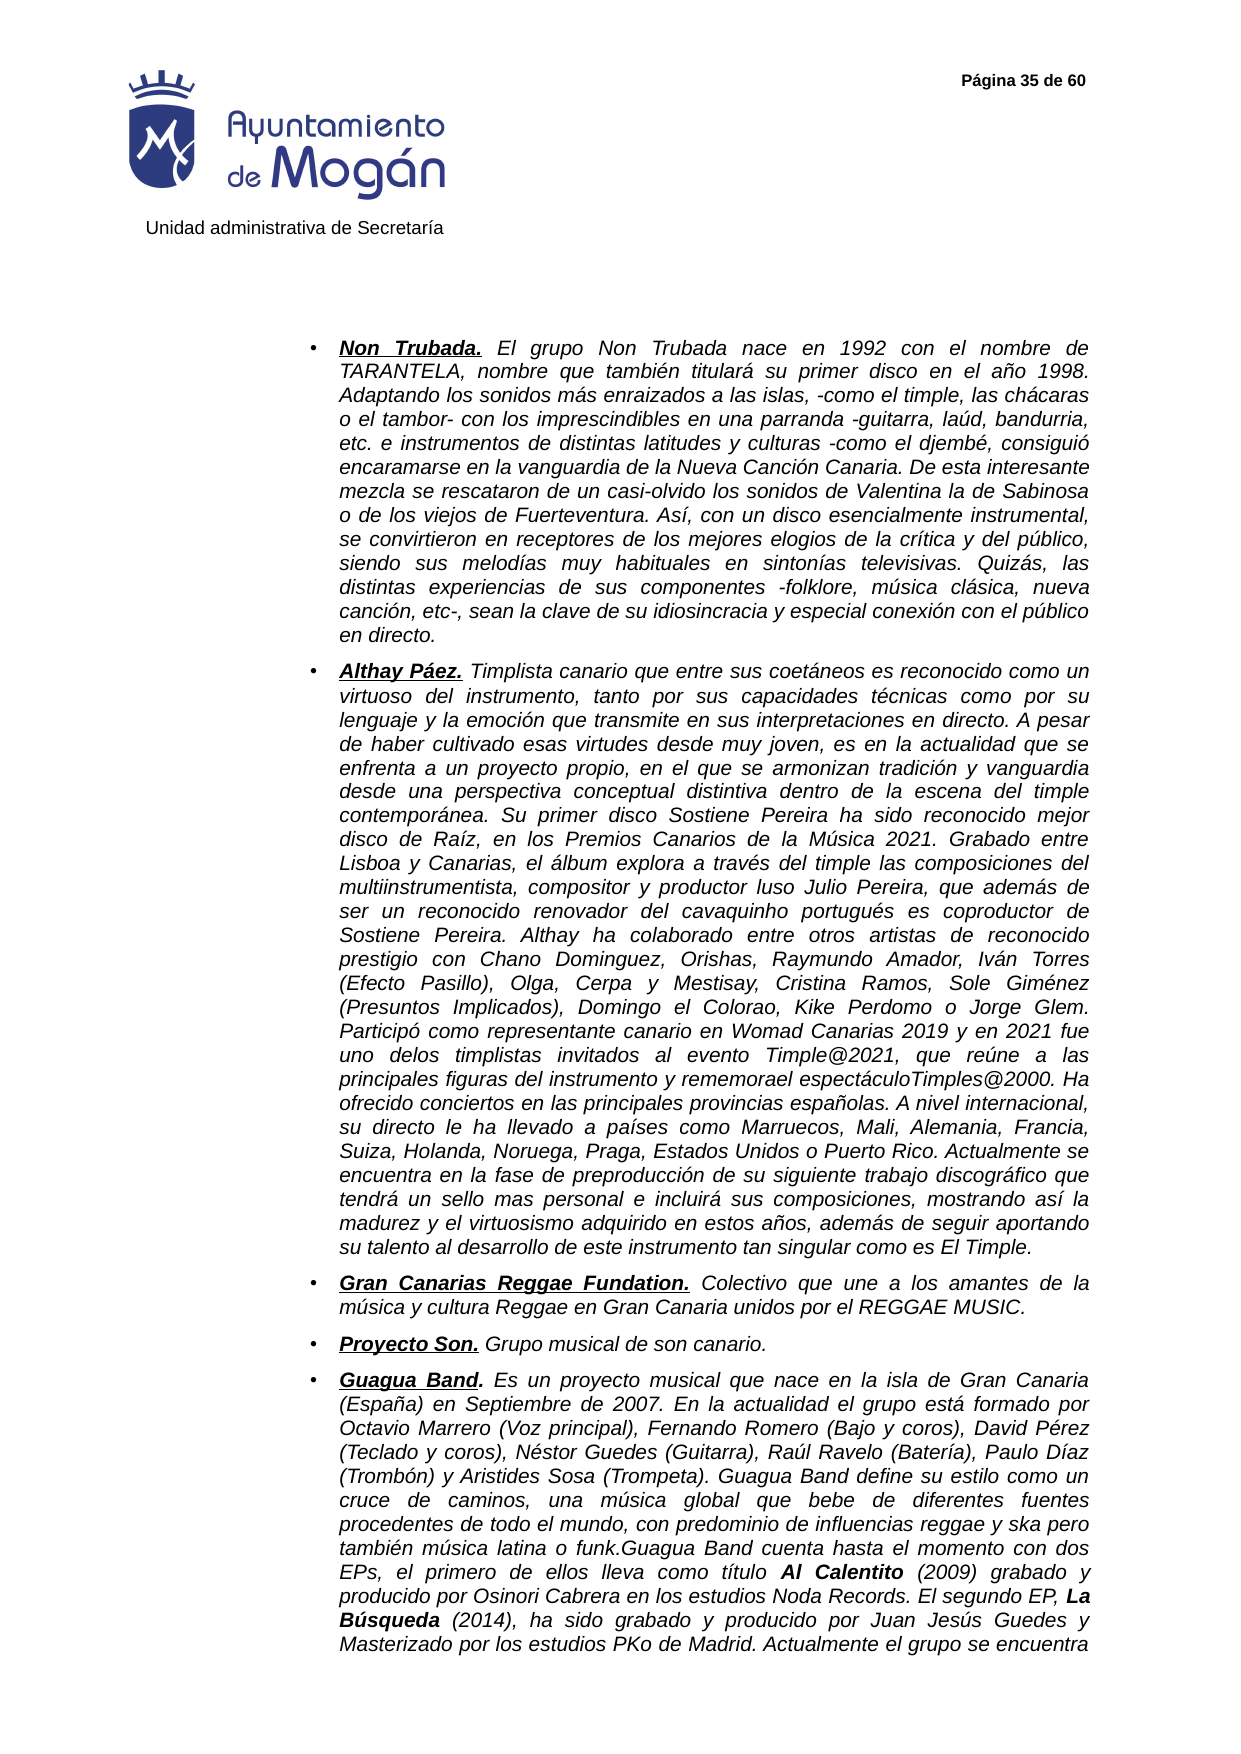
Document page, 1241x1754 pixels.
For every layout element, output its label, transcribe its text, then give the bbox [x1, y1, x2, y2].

list Proyecto Son. Grupo musical de son canario. [310, 1331, 1092, 1356]
list Gran Canarias Reggae Fundation. Colectivo que une a los amantes de la música y cultura Reggae en Gran Canaria unidos por el REGGAE MUSIC. [310, 1271, 1092, 1319]
list Althay Páez. Timplista canario que entre sus coetáneos es reconocido como un virtuoso del instrumento, tanto por sus capacidades técnicas como por su lenguaje y la emoción que transmite en sus interpretaciones en directo. A pesar de haber cultivado esas virtudes desde muy joven, es en la actualidad que se enfrenta a un proyecto propio, en el que se armonizan tradición y vanguardia desde una perspectiva conceptual distintiva dentro de la escena del timple contemporánea. Su primer disco Sostiene Pereira ha sido reconocido mejor disco de Raíz, en los Premios Canarios de la Música 2021. Grabado entre Lisboa y Canarias, el álbum explora a través del timple las composiciones del multiinstrumentista, compositor y productor luso Julio Pereira, que además de ser un reconocido renovador del cavaquinho portugués es coproductor de Sostiene Pereira. Althay ha colaborado entre otros artistas de reconocido prestigio con Chano Dominguez, Orishas, Raymundo Amador, Iván Torres (Efecto Pasillo), Olga, Cerpa y Mestisay, Cristina Ramos, Sole Giménez (Presuntos Implicados), Domingo el Colorao, Kike Perdomo o Jorge Glem. Participó como representante canario en Womad Canarias 2019 y en 2021 fue uno delos timplistas invitados al evento Timple@2021, que reúne a las principales figuras del instrumento y rememorael espectáculoTimples@2000. Ha ofrecido conciertos en las principales provincias españolas. A nivel internacional, su directo le ha llevado a países como Marruecos, Mali, Alemania, Francia, Suiza, Holanda, Noruega, Praga, Estados Unidos o Puerto Rico. Actualmente se encuentra en la fase de preproducción de su siguiente trabajo discográfico que tendrá un sello mas personal e incluirá sus composiciones, mostrando así la madurez y el virtuosismo adquirido en estos años, además de seguir aportando su talento al desarrollo de este instrumento tan singular como es El Timple. [310, 659, 1092, 1258]
list Guagua Band. Es un proyecto musical que nace en la isla de Gran Canaria (España) en Septiembre de 2007. En la actualidad el grupo está formado por Octavio Marrero (Voz principal), Fernando Romero (Bajo y coros), David Pérez (Teclado y coros), Néstor Guedes (Guitarra), Raúl Ravelo (Batería), Paulo Díaz (Trombón) y Aristides Sosa (Trompeta). Guagua Band define su estilo como un cruce de caminos, una música global que bebe de diferentes fuentes procedentes de todo el mundo, con predominio de influencias reggae y ska pero también música latina o funk.Guagua Band cuenta hasta el momento con dos EPs, el primero de ellos lleva como título Al Calentito (2009) grabado y producido por Osinori Cabrera en los estudios Noda Records. El segundo EP, La Búsqueda (2014), ha sido grabado y producido por Juan Jesús Guedes y Masterizado por los estudios PKo de Madrid. Actualmente el grupo se encuentra [310, 1368, 1092, 1656]
list Non Trubada. El grupo Non Trubada nace en 1992 con el nombre de TARANTELA, nombre que también titulará su primer disco en el año 1998. Adaptando los sonidos más enraizados a las islas, -como el timple, las chácaras o el tambor- con los imprescindibles en una parranda -guitarra, laúd, bandurria, etc. e instrumentos de distintas latitudes y culturas -como el djembé, consiguió encaramarse en la vanguardia de la Nueva Canción Canaria. De esta interesante mezcla se rescataron de un casi-olvido los sonidos de Valentina la de Sabinosa o de los viejos de Fuerteventura. Así, con un disco esencialmente instrumental, se convirtieron en receptores de los mejores elogios de la crítica y del público, siendo sus melodías muy habituales en sintonías televisivas. Quizás, las distintas experiencias de sus componentes -folklore, música clásica, nueva canción, etc-, sean la clave de su idiosincracia y especial conexión con el público en directo. [310, 335, 1092, 647]
picture [128, 70, 445, 206]
